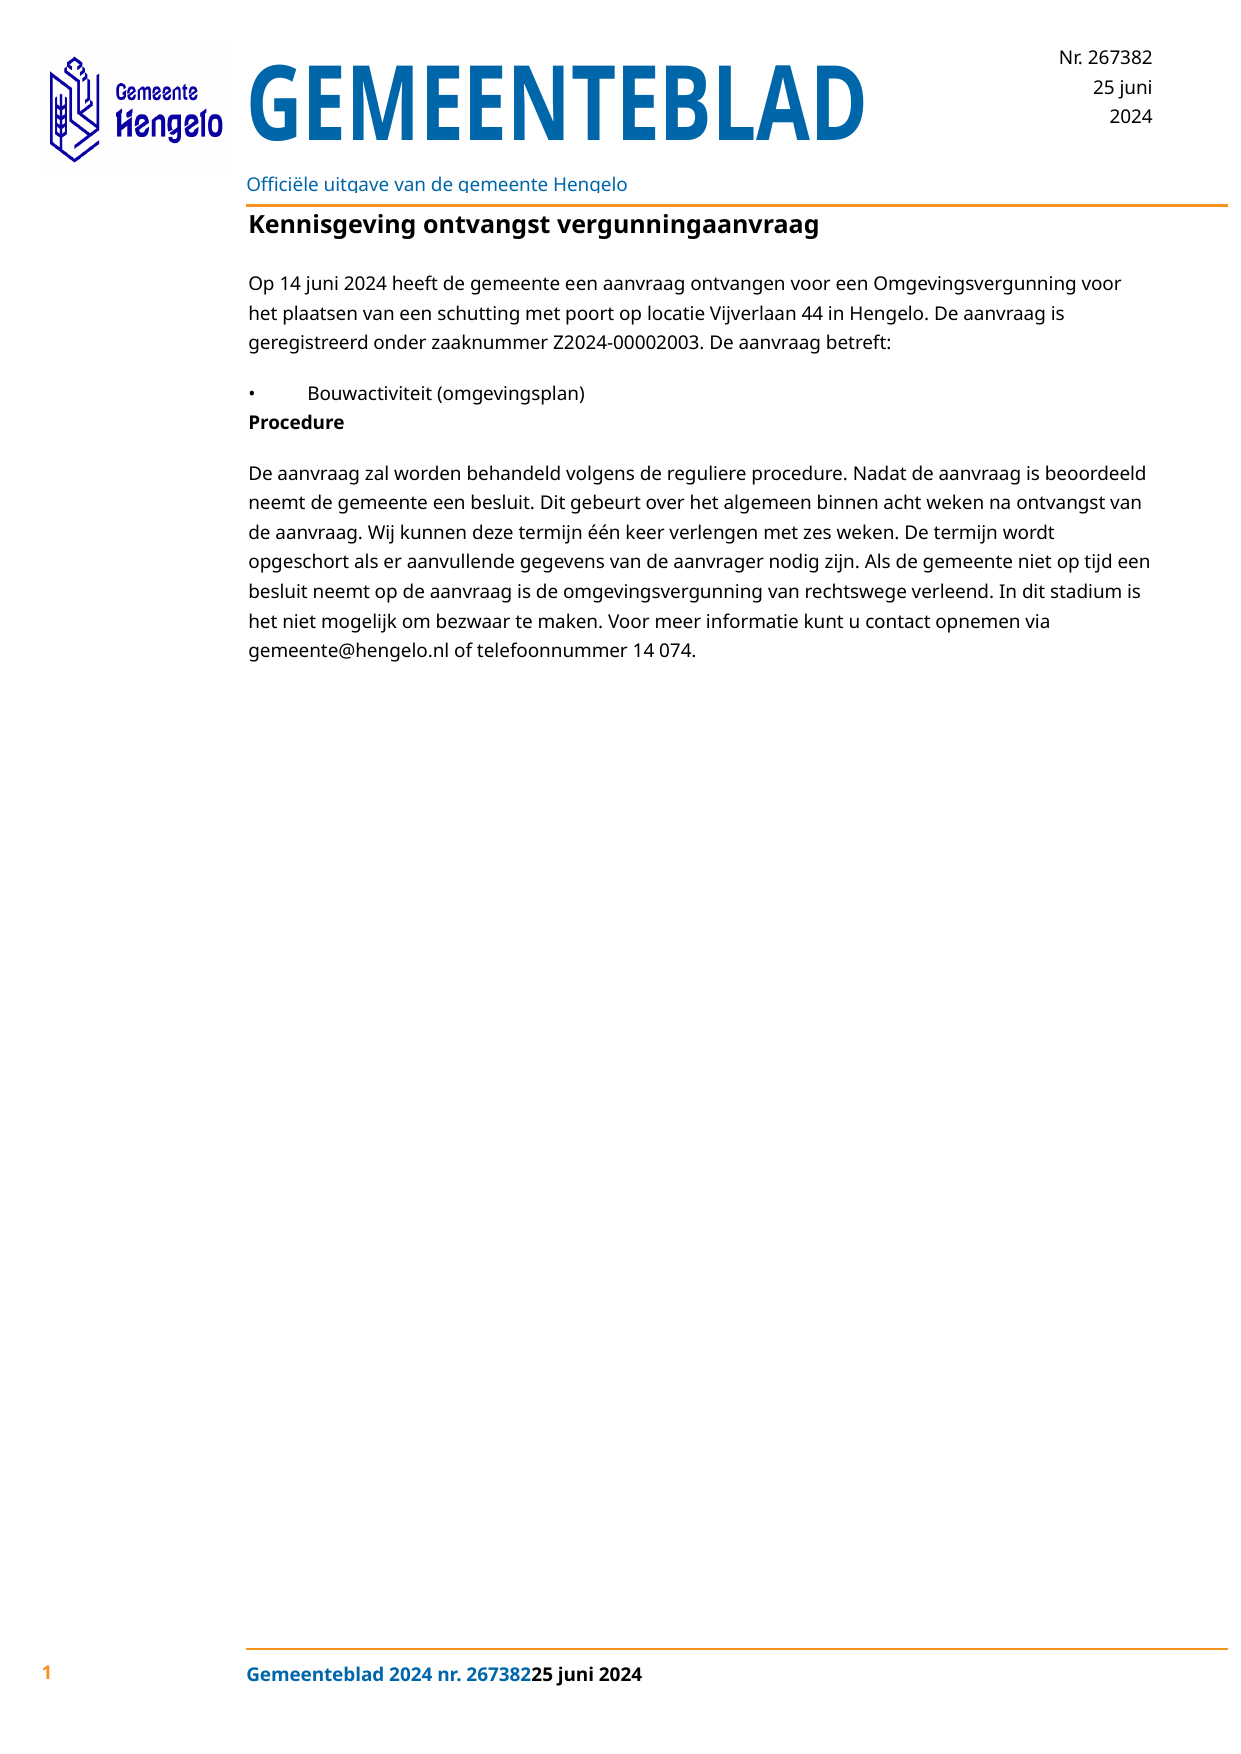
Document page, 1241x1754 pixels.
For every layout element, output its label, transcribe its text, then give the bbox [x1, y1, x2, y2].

text De aanvraag zal worden behandeld volgens de reguliere procedure. Nadat de aanvraag is beoordeeld neemt de gemeente een besluit. Dit gebeurt over het algemeen binnen acht weken na ontvangst van de aanvraag. Wij kunnen deze termijn één keer verlengen met zes weken. De termijn wordt opgeschort als er aanvullende gegevens van de aanvrager nodig zijn. Als de gemeente niet op tijd een besluit neemt op de aanvraag is de omgevingsvergunning van rechtswege verleend. In dit stadium is het niet mogelijk om bezwaar te maken. Voor meer informatie kunt u contact opnemen via gemeente@hengelo.nl of telefoonnummer 14 074. [248, 460, 1152, 663]
text Kennisgeving ontvangst vergunningaanvraag [248, 207, 1152, 241]
list Bouwactiviteit (omgevingsplan) [248, 380, 1152, 406]
text Op 14 juni 2024 heeft de gemeente een aanvraag ontvangen voor een Omgevingsvergunning voor het plaatsen van een schutting met poort op locatie Vijverlaan 44 in Hengelo. De aanvraag is geregistreerd onder zaaknummer Z2024-00002003. De aanvraag betreft: [248, 270, 1152, 355]
text Procedure [248, 409, 1152, 435]
picture [41, 47, 231, 172]
